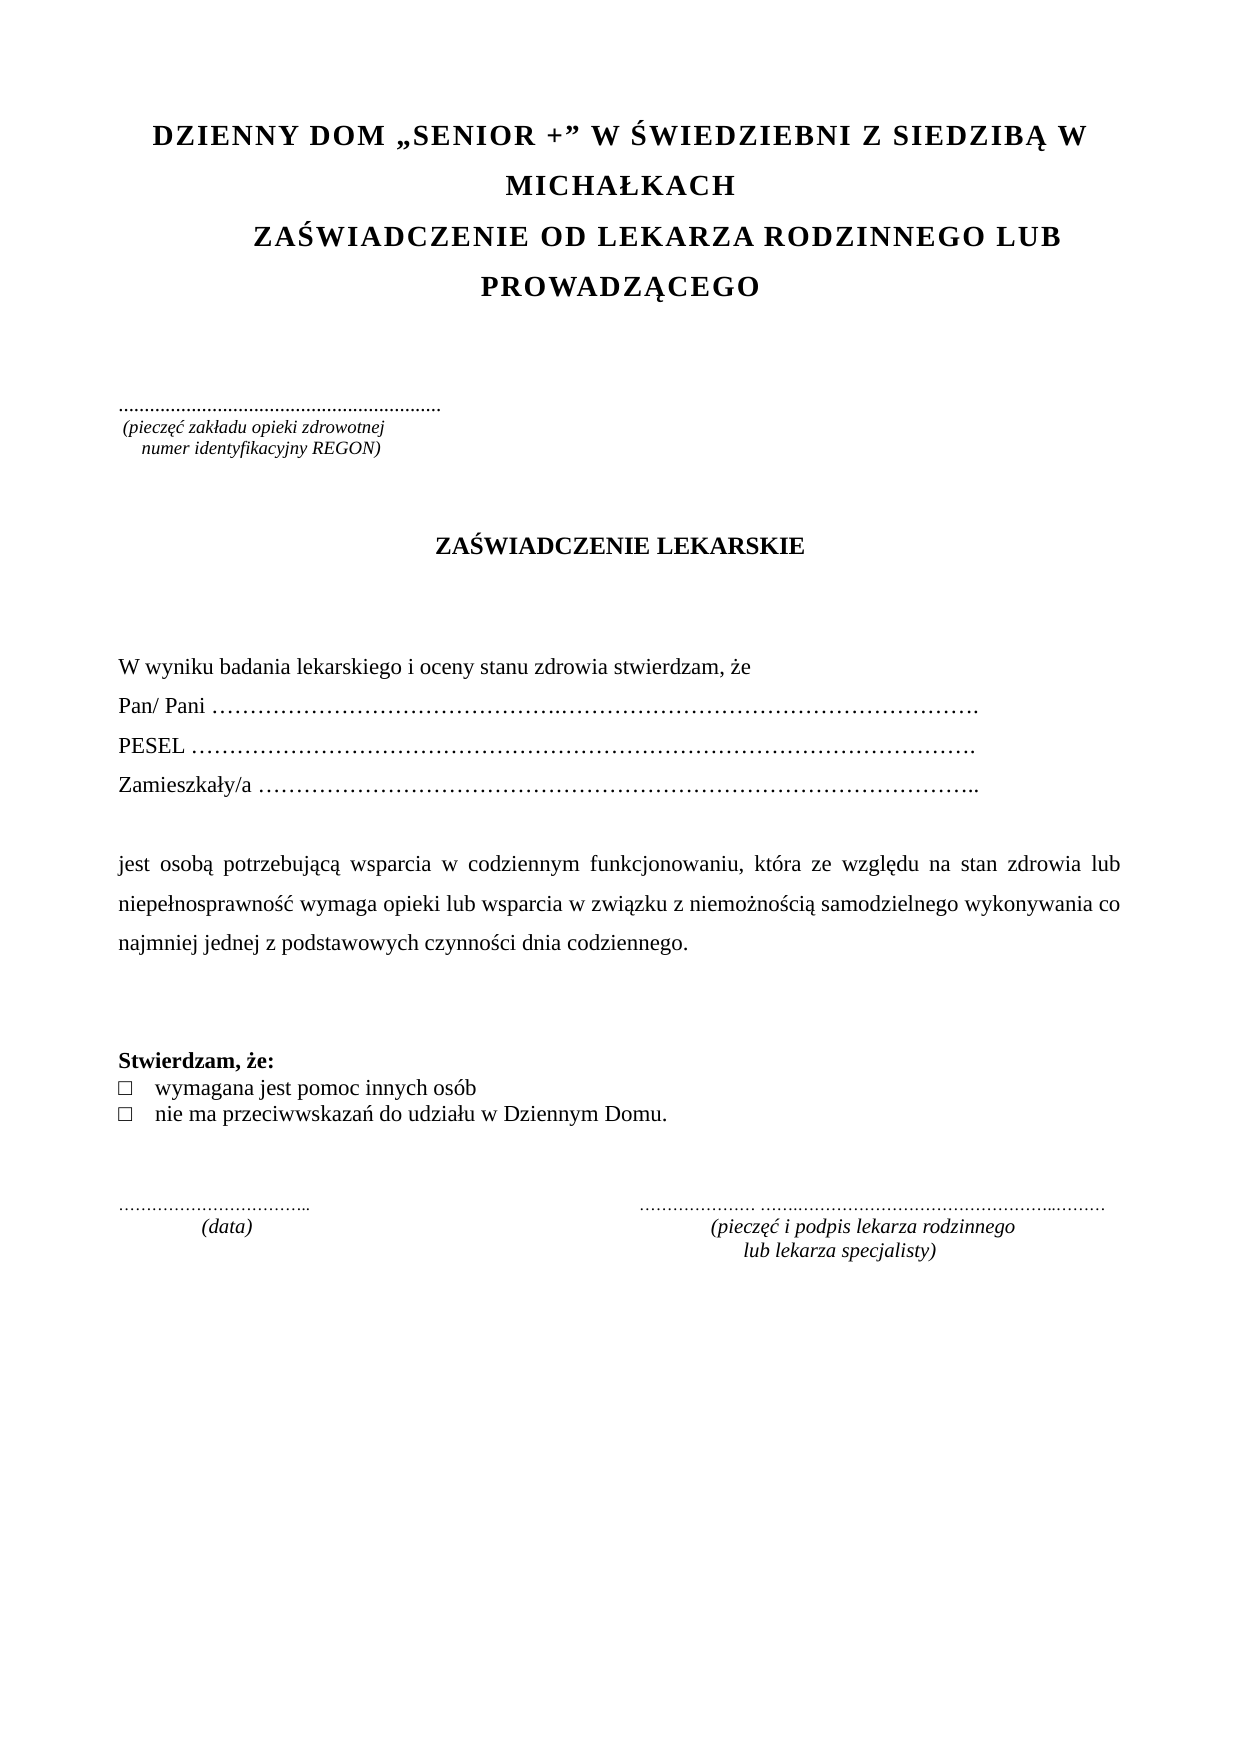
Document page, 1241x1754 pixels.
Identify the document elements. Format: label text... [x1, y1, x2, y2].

text ZAŚWIADCZENIE OD LEKARZA RODZINNEGO LUB PROWADZĄCEGO [118, 219, 1122, 303]
text .............................................................. (pieczęć zakładu opieki zdrowotnej numer identyfikacyjny REGON) [118, 391, 1122, 459]
text □ wymagana jest pomoc innych osób [118, 1074, 1122, 1100]
text ZAŚWIADCZENIE LEKARSKIE [118, 531, 1122, 559]
text W wyniku badania lekarskiego i oceny stanu zdrowia stwierdzam, że Pan/ Pani ……………………………………….………………………………………………. PESEL …………………………………………………………………………………………. Zamieszkały/a ………………………………………………………………………………….. [118, 653, 1122, 798]
text …………………………….. ………………… …….………………………………………..……… [118, 1195, 1122, 1214]
text jest osobą potrzebującą wsparcia w codziennym funkcjonowaniu, która ze względu na stan zdrowia lub niepełnosprawność wymaga opieki lub wsparcia w związku z niemożnością samodzielnego wykonywania co najmniej jednej z podstawowych czynności dnia codziennego. [118, 850, 1122, 956]
text □ nie ma przeciwwskazań do udziału w Dziennym Domu. [118, 1100, 1122, 1127]
text Stwierdzam, że: [118, 1048, 1122, 1074]
text (data) (pieczęć i podpis lekarza rodzinnego lub lekarza specjalisty) [118, 1214, 1122, 1262]
text DZIENNY DOM „SENIOR +” W ŚWIEDZIEBNI Z SIEDZIBĄ W MICHAŁKACH [118, 118, 1122, 202]
